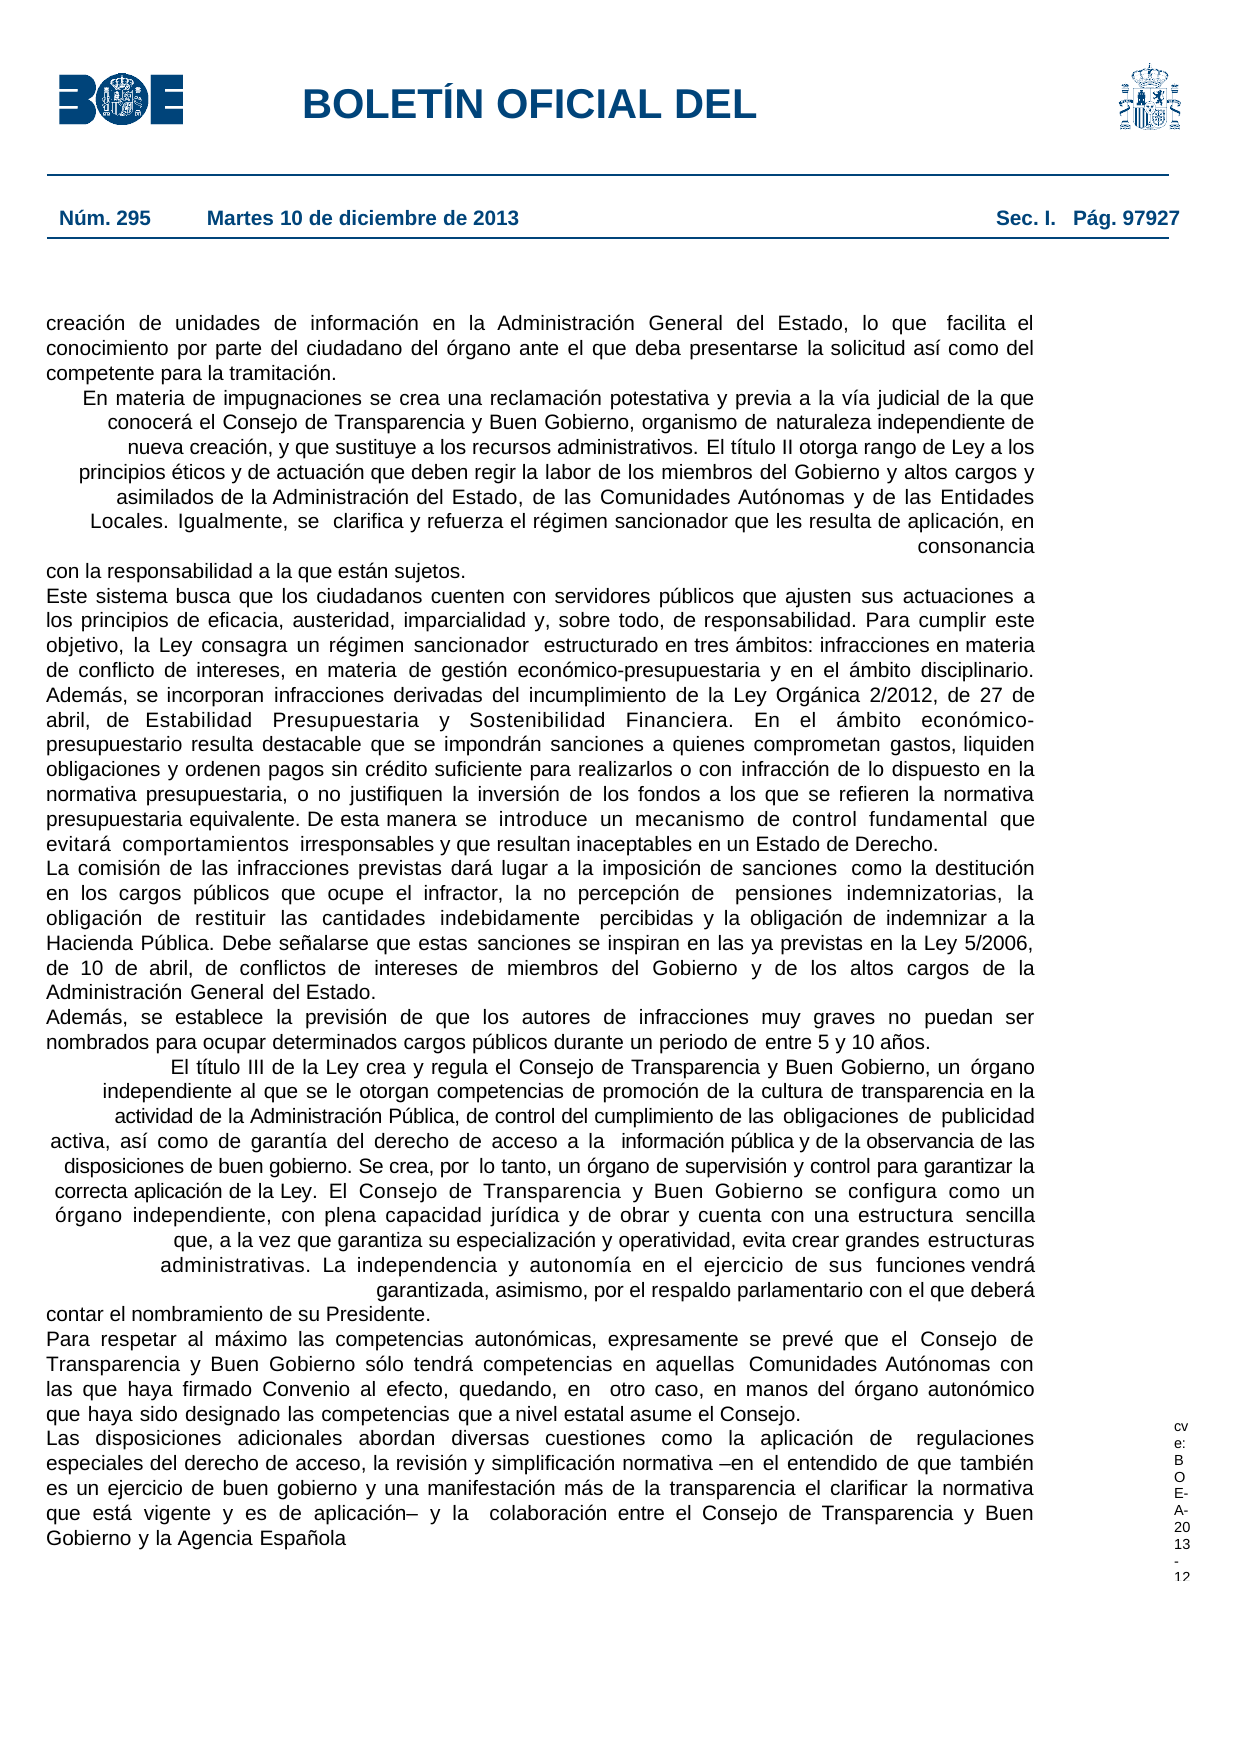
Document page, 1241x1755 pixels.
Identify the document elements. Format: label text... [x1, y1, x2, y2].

subtitle Núm. 295 Martes 10 de diciembre de 2013 Sec. I. Pág. 97927 [59, 205, 1195, 229]
text Para respetar al máximo las competencias autonómicas, expresamente se prevé que el Consejo de Transparencia y Buen Gobierno sólo tendrá competencias en aquellas Comunidades Autónomas con las que haya firmado Convenio al efecto, quedando, en otro caso, en manos del órgano autonómico que haya sido designado las competencias que a nivel estatal asume el Consejo. [46, 1327, 1034, 1426]
text El título III de la Ley crea y regula el Consejo de Transparencia y Buen Gobierno, un órgano independiente al que se le otorgan competencias de promoción de la cultura de transparencia en la actividad de la Administración Pública, de control del cumplimiento de las obligaciones de publicidad activa, así como de garantía del derecho de acceso a la información pública y de la observancia de las disposiciones de buen gobierno. Se crea, por lo tanto, un órgano de supervisión y control para garantizar la correcta aplicación de la Ley. El Consejo de Transparencia y Buen Gobierno se configura como un órgano independiente, con plena capacidad jurídica y de obrar y cuenta con una estructura sencilla que, a la vez que garantiza su especialización y operatividad, evita crear grandes estructuras administrativas. La independencia y autonomía en el ejercicio de sus funciones vendrá garantizada, asimismo, por el respaldo parlamentario con el que deberá [46, 1054, 1035, 1302]
text con la responsabilidad a la que están sujetos. [46, 559, 1195, 583]
text Este sistema busca que los ciudadanos cuenten con servidores públicos que ajusten sus actuaciones a los principios de eficacia, austeridad, imparcialidad y, sobre todo, de responsabilidad. Para cumplir este objetivo, la Ley consagra un régimen sancionador estructurado en tres ámbitos: infracciones en materia de conflicto de intereses, en materia de gestión económico-presupuestaria y en el ámbito disciplinario. Además, se incorporan infracciones derivadas del incumplimiento de la Ley Orgánica 2/2012, de 27 de abril, de Estabilidad Presupuestaria y Sostenibilidad Financiera. En el ámbito económico- presupuestario resulta destacable que se impondrán sanciones a quienes comprometan gastos, liquiden obligaciones y ordenen pagos sin crédito suficiente para realizarlos o con infracción de lo dispuesto en la normativa presupuestaria, o no justifiquen la inversión de los fondos a los que se refieren la normativa presupuestaria equivalente. De esta manera se introduce un mecanismo de control fundamental que evitará comportamientos irresponsables y que resultan inaceptables en un Estado de Derecho. [46, 583, 1035, 856]
text Además, se establece la previsión de que los autores de infracciones muy graves no puedan ser nombrados para ocupar determinados cargos públicos durante un periodo de entre 5 y 10 años. [46, 1005, 1034, 1054]
text En materia de impugnaciones se crea una reclamación potestativa y previa a la vía judicial de la que conocerá el Consejo de Transparencia y Buen Gobierno, organismo de naturaleza independiente de nueva creación, y que sustituye a los recursos administrativos. El título II otorga rango de Ley a los principios éticos y de actuación que deben regir la labor de los miembros del Gobierno y altos cargos y asimilados de la Administración del Estado, de las Comunidades Autónomas y de las Entidades Locales. Igualmente, se clarifica y refuerza el régimen sancionador que les resulta de aplicación, en consonancia [46, 385, 1034, 558]
text creación de unidades de información en la Administración General del Estado, lo que facilita el conocimiento por parte del ciudadano del órgano ante el que deba presentarse la solicitud así como del competente para la tramitación. [46, 311, 1034, 385]
text cve: BOE-A-2013-12887 [1174, 1418, 1191, 1581]
text Las disposiciones adicionales abordan diversas cuestiones como la aplicación de regulaciones especiales del derecho de acceso, la revisión y simplificación normativa –en el entendido de que también es un ejercicio de buen gobierno y una manifestación más de la transparencia el clarificar la normativa que está vigente y es de aplicación– y la colaboración entre el Consejo de Transparencia y Buen Gobierno y la Agencia Española [46, 1426, 1034, 1549]
text contar el nombramiento de su Presidente. [46, 1302, 1195, 1326]
text La comisión de las infracciones previstas dará lugar a la imposición de sanciones como la destitución en los cargos públicos que ocupe el infractor, la no percepción de pensiones indemnizatorias, la obligación de restituir las cantidades indebidamente percibidas y la obligación de indemnizar a la Hacienda Pública. Debe señalarse que estas sanciones se inspiran en las ya previstas en la Ley 5/2006, de 10 de abril, de conflictos de intereses de miembros del Gobierno y de los altos cargos de la Administración General del Estado. [46, 856, 1034, 1004]
